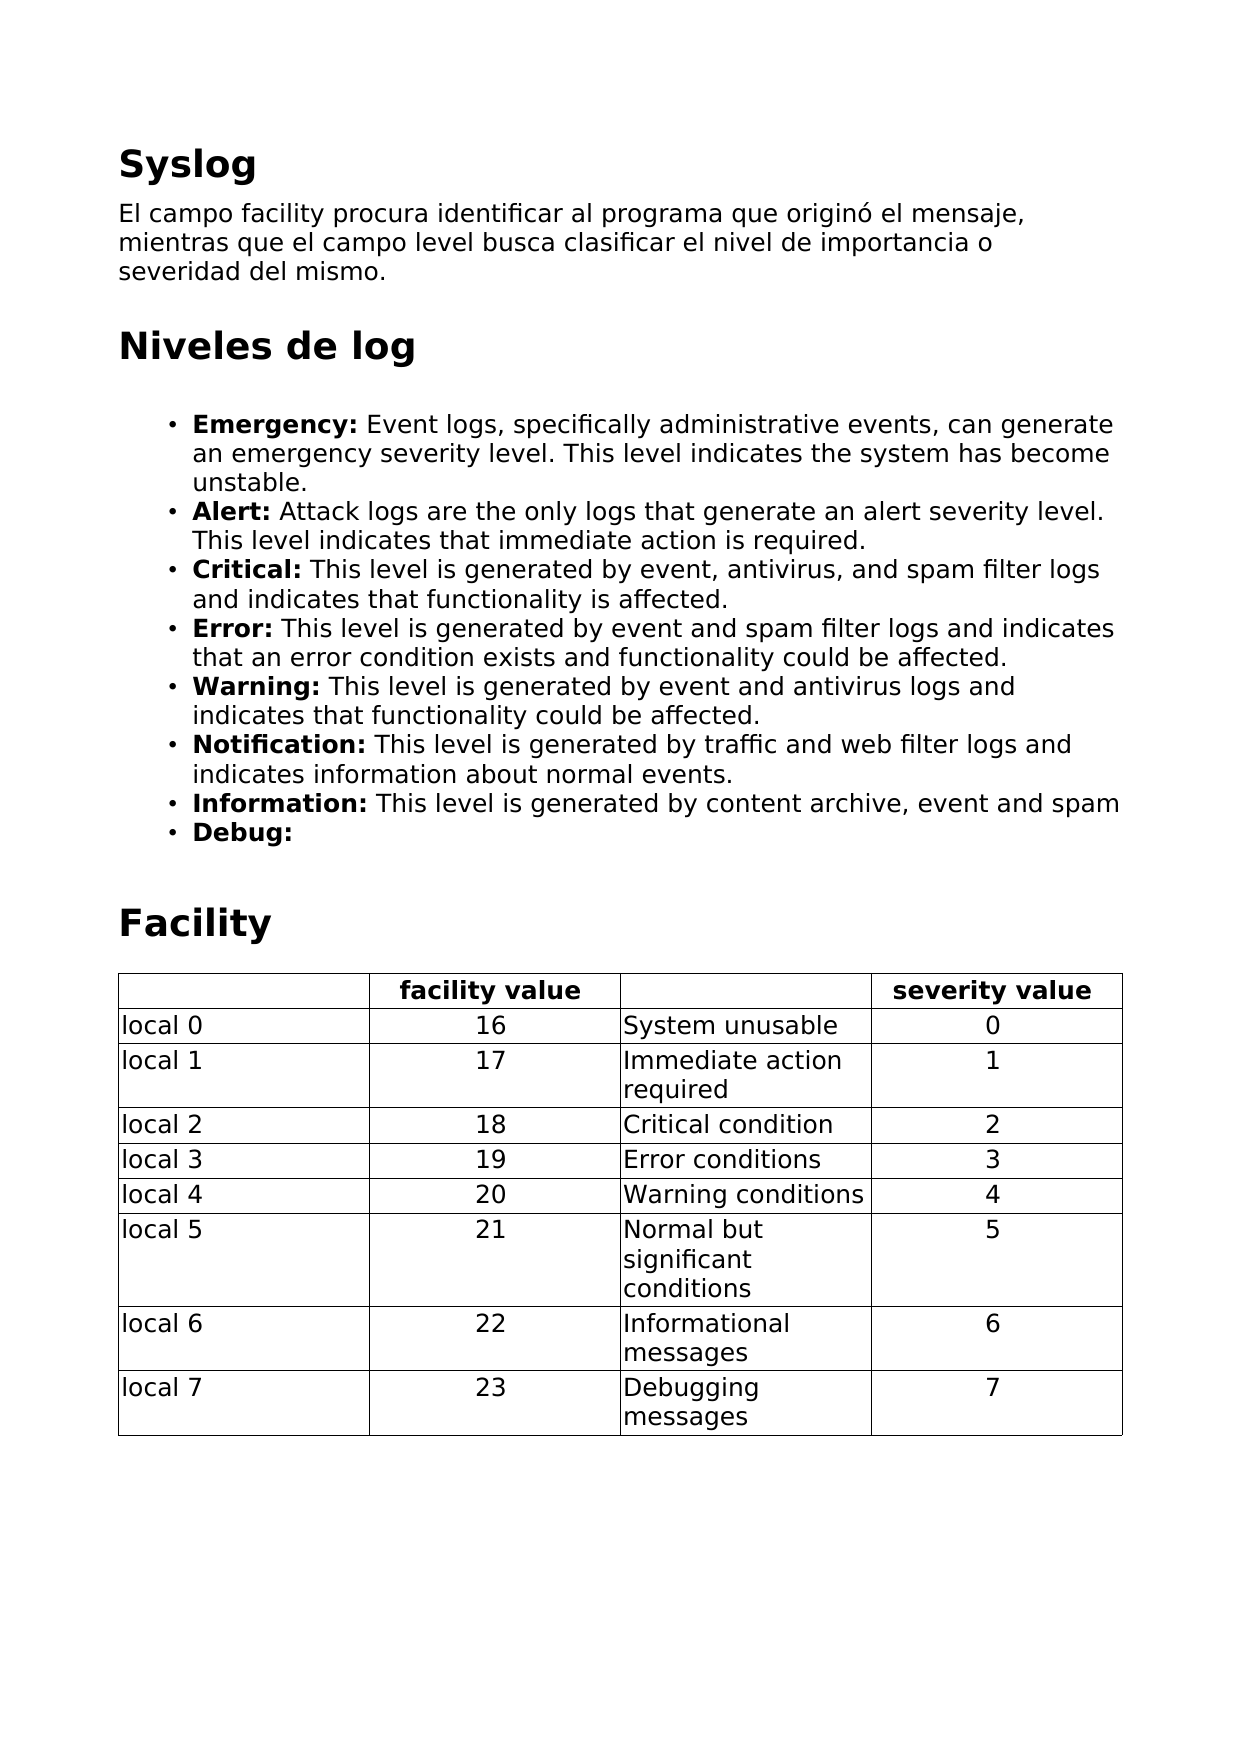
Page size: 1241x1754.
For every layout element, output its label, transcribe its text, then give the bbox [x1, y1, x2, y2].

table_cell local 3 [119, 1144, 369, 1177]
table_header facility value [370, 974, 620, 1008]
table_header [621, 974, 871, 1008]
table_cell 4 [872, 1179, 1122, 1213]
table_cell local 6 [119, 1307, 369, 1370]
list Critical: This level is generated by event, antivirus, and spam filter logs and indicates that functionality is affected. [177, 556, 1122, 614]
table_cell 2 [872, 1108, 1122, 1142]
table_cell 17 [370, 1044, 620, 1107]
table_cell 19 [370, 1144, 620, 1177]
table_header severity value [872, 974, 1122, 1008]
table_cell Normal but significant conditions [621, 1214, 871, 1306]
table_cell Critical condition [621, 1108, 871, 1142]
table_header [119, 974, 369, 1008]
table_cell 7 [872, 1371, 1122, 1434]
table_cell Debugging messages [621, 1371, 871, 1434]
table_cell System unusable [621, 1009, 871, 1043]
list Information: This level is generated by content archive, event and spam [177, 789, 1122, 818]
list Emergency: Event logs, specifically administrative events, can generate an emergency severity level. This level indicates the system has become unstable. [177, 410, 1122, 497]
list Error: This level is generated by event and spam filter logs and indicates that an error condition exists and functionality could be affected. [177, 614, 1122, 672]
subtitle Facility [118, 902, 1122, 946]
table_cell Warning conditions [621, 1179, 871, 1213]
table_cell 6 [872, 1307, 1122, 1370]
table_cell 23 [370, 1371, 620, 1434]
table_cell local 2 [119, 1108, 369, 1142]
table_cell 1 [872, 1044, 1122, 1107]
table_cell 5 [872, 1214, 1122, 1306]
text El campo facility procura identificar al programa que originó el mensaje, mientras que el campo level busca clasificar el nivel de importancia o severidad del mismo. [118, 199, 1122, 287]
table_cell 20 [370, 1179, 620, 1213]
table_cell local 0 [119, 1009, 369, 1043]
subtitle Syslog [118, 143, 1122, 187]
table_cell 21 [370, 1214, 620, 1306]
table_cell local 4 [119, 1179, 369, 1213]
subtitle Niveles de log [118, 324, 1122, 368]
table_cell Immediate action required [621, 1044, 871, 1107]
list Warning: This level is generated by event and antivirus logs and indicates that functionality could be affected. [177, 672, 1122, 731]
table_cell Informational messages [621, 1307, 871, 1370]
list Debug: [177, 818, 1122, 847]
table_cell 0 [872, 1009, 1122, 1043]
list Notification: This level is generated by traffic and web filter logs and indicates information about normal events. [177, 731, 1122, 789]
table_cell 22 [370, 1307, 620, 1370]
table_cell local 1 [119, 1044, 369, 1107]
table_cell local 7 [119, 1371, 369, 1434]
list Alert: Attack logs are the only logs that generate an alert severity level. This level indicates that immediate action is required. [177, 497, 1122, 556]
table_cell Error conditions [621, 1144, 871, 1177]
table_cell 3 [872, 1144, 1122, 1177]
table_cell local 5 [119, 1214, 369, 1306]
table_cell 16 [370, 1009, 620, 1043]
table_cell 18 [370, 1108, 620, 1142]
